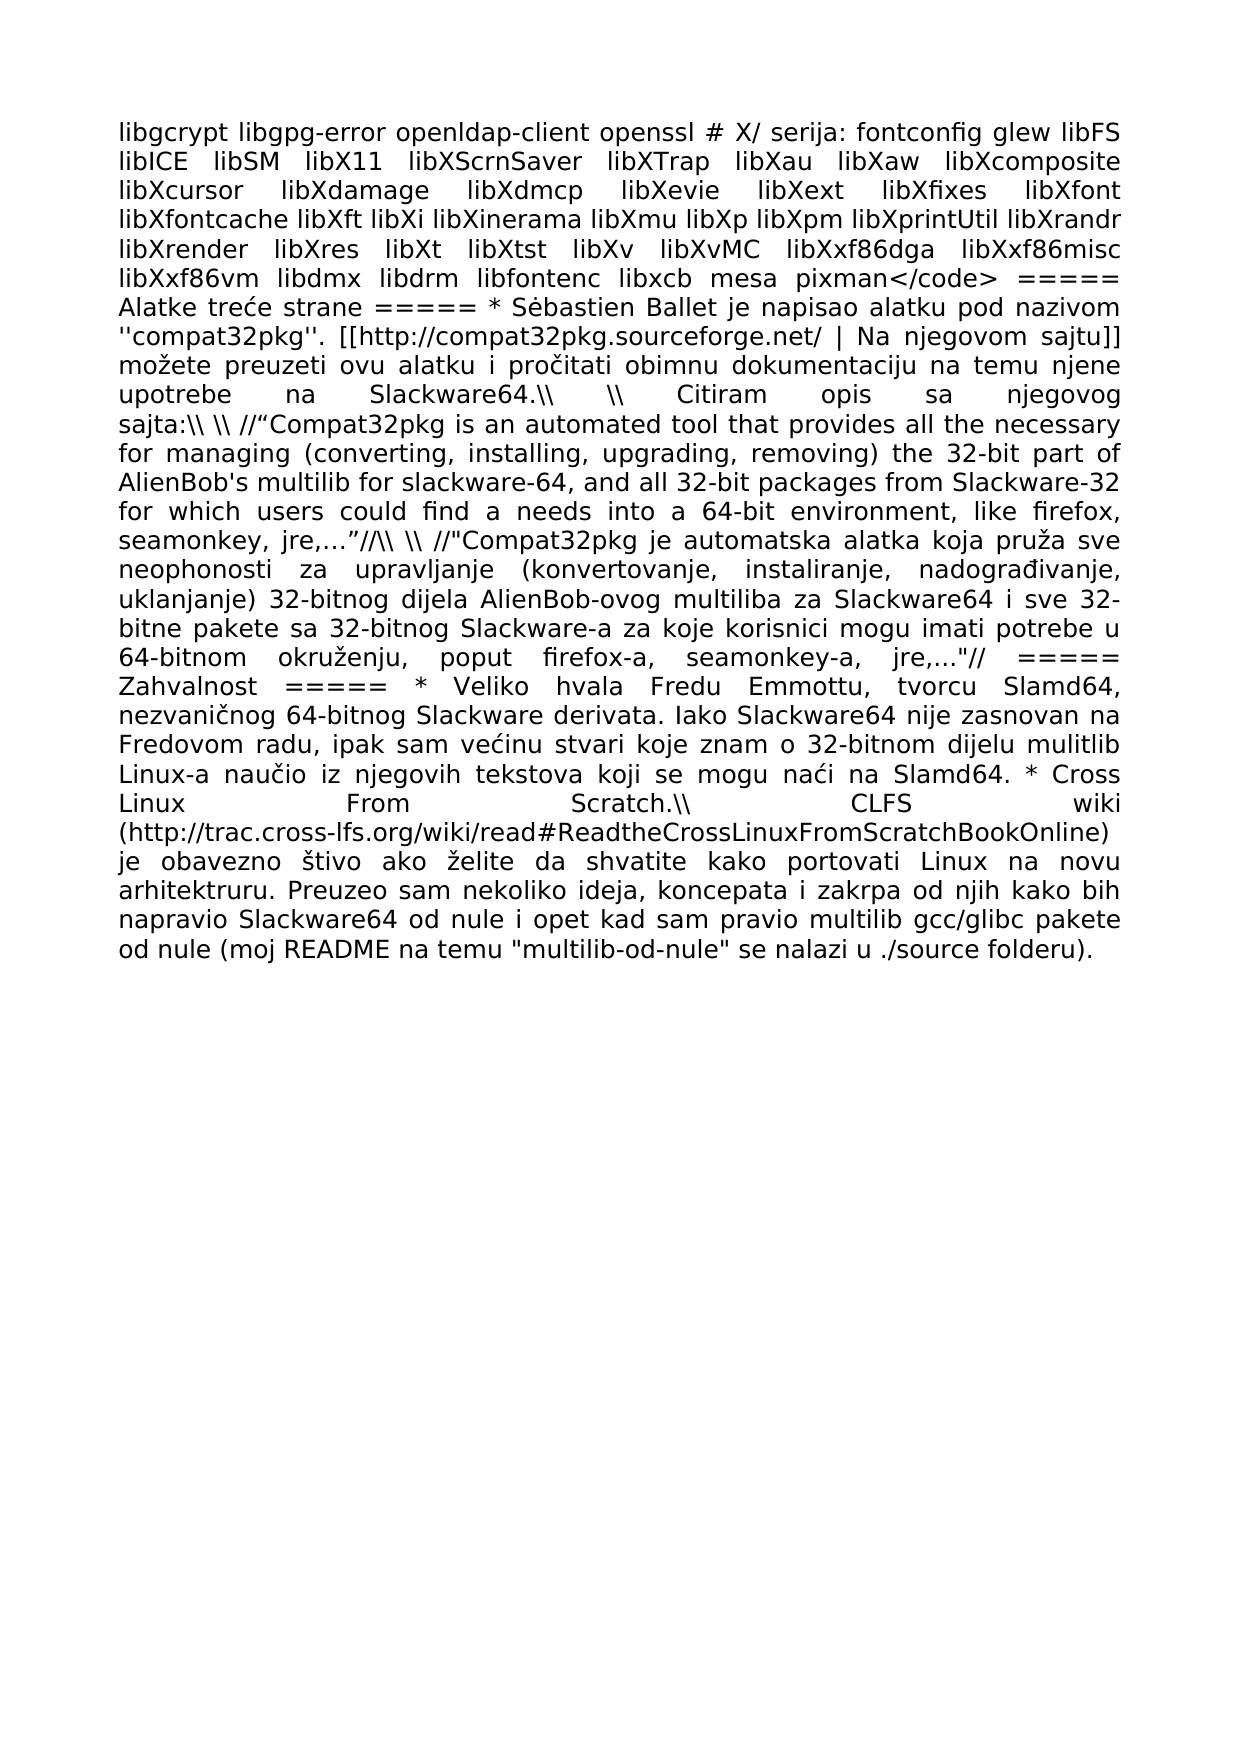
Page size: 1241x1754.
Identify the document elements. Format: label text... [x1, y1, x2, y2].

text libgcrypt libgpg-error openldap-client openssl # X/ serija: fontconfig glew libFS libICE libSM libX11 libXScrnSaver libXTrap libXau libXaw libXcomposite libXcursor libXdamage libXdmcp libXevie libXext libXfixes libXfont libXfontcache libXft libXi libXinerama libXmu libXp libXpm libXprintUtil libXrandr libXrender libXres libXt libXtst libXv libXvMC libXxf86dga libXxf86misc libXxf86vm libdmx libdrm libfontenc libxcb mesa pixman</code> ===== Alatke treće strane ===== * Sėbastien Ballet je napisao alatku pod nazivom ''compat32pkg''. [[http://compat32pkg.sourceforge.net/ | Na njegovom sajtu]] možete preuzeti ovu alatku i pročitati obimnu dokumentaciju na temu njene upotrebe na Slackware64.\\ \\ Citiram opis sa njegovog sajta:\\ \\ //“Compat32pkg is an automated tool that provides all the necessary for managing (converting, installing, upgrading, removing) the 32-bit part of AlienBob's multilib for slackware-64, and all 32-bit packages from Slackware-32 for which users could find a needs into a 64-bit environment, like firefox, seamonkey, jre,…”//\\ \\ //"Compat32pkg je automatska alatka koja pruža sve neophonosti za upravljanje (konvertovanje, instaliranje, nadograđivanje, uklanjanje) 32-bitnog dijela AlienBob-ovog multiliba za Slackware64 i sve 32-bitne pakete sa 32-bitnog Slackware-a za koje korisnici mogu imati potrebe u 64-bitnom okruženju, poput firefox-a, seamonkey-a, jre,..."// ===== Zahvalnost ===== * Veliko hvala Fredu Emmottu, tvorcu Slamd64, nezvaničnog 64-bitnog Slackware derivata. Iako Slackware64 nije zasnovan na Fredovom radu, ipak sam većinu stvari koje znam o 32-bitnom dijelu mulitlib Linux-a naučio iz njegovih tekstova koji se mogu naći na Slamd64. * Cross Linux From Scratch.\\ CLFS wiki (http://trac.cross-lfs.org/wiki/read#ReadtheCrossLinuxFromScratchBookOnline) je obavezno štivo ako želite da shvatite kako portovati Linux na novu arhitektruru. Preuzeo sam nekoliko ideja, koncepata i zakrpa od njih kako bih napravio Slackware64 od nule i opet kad sam pravio multilib gcc/glibc pakete od nule (moj README na temu "multilib-od-nule" se nalazi u ./source folderu). [118, 118, 1122, 964]
